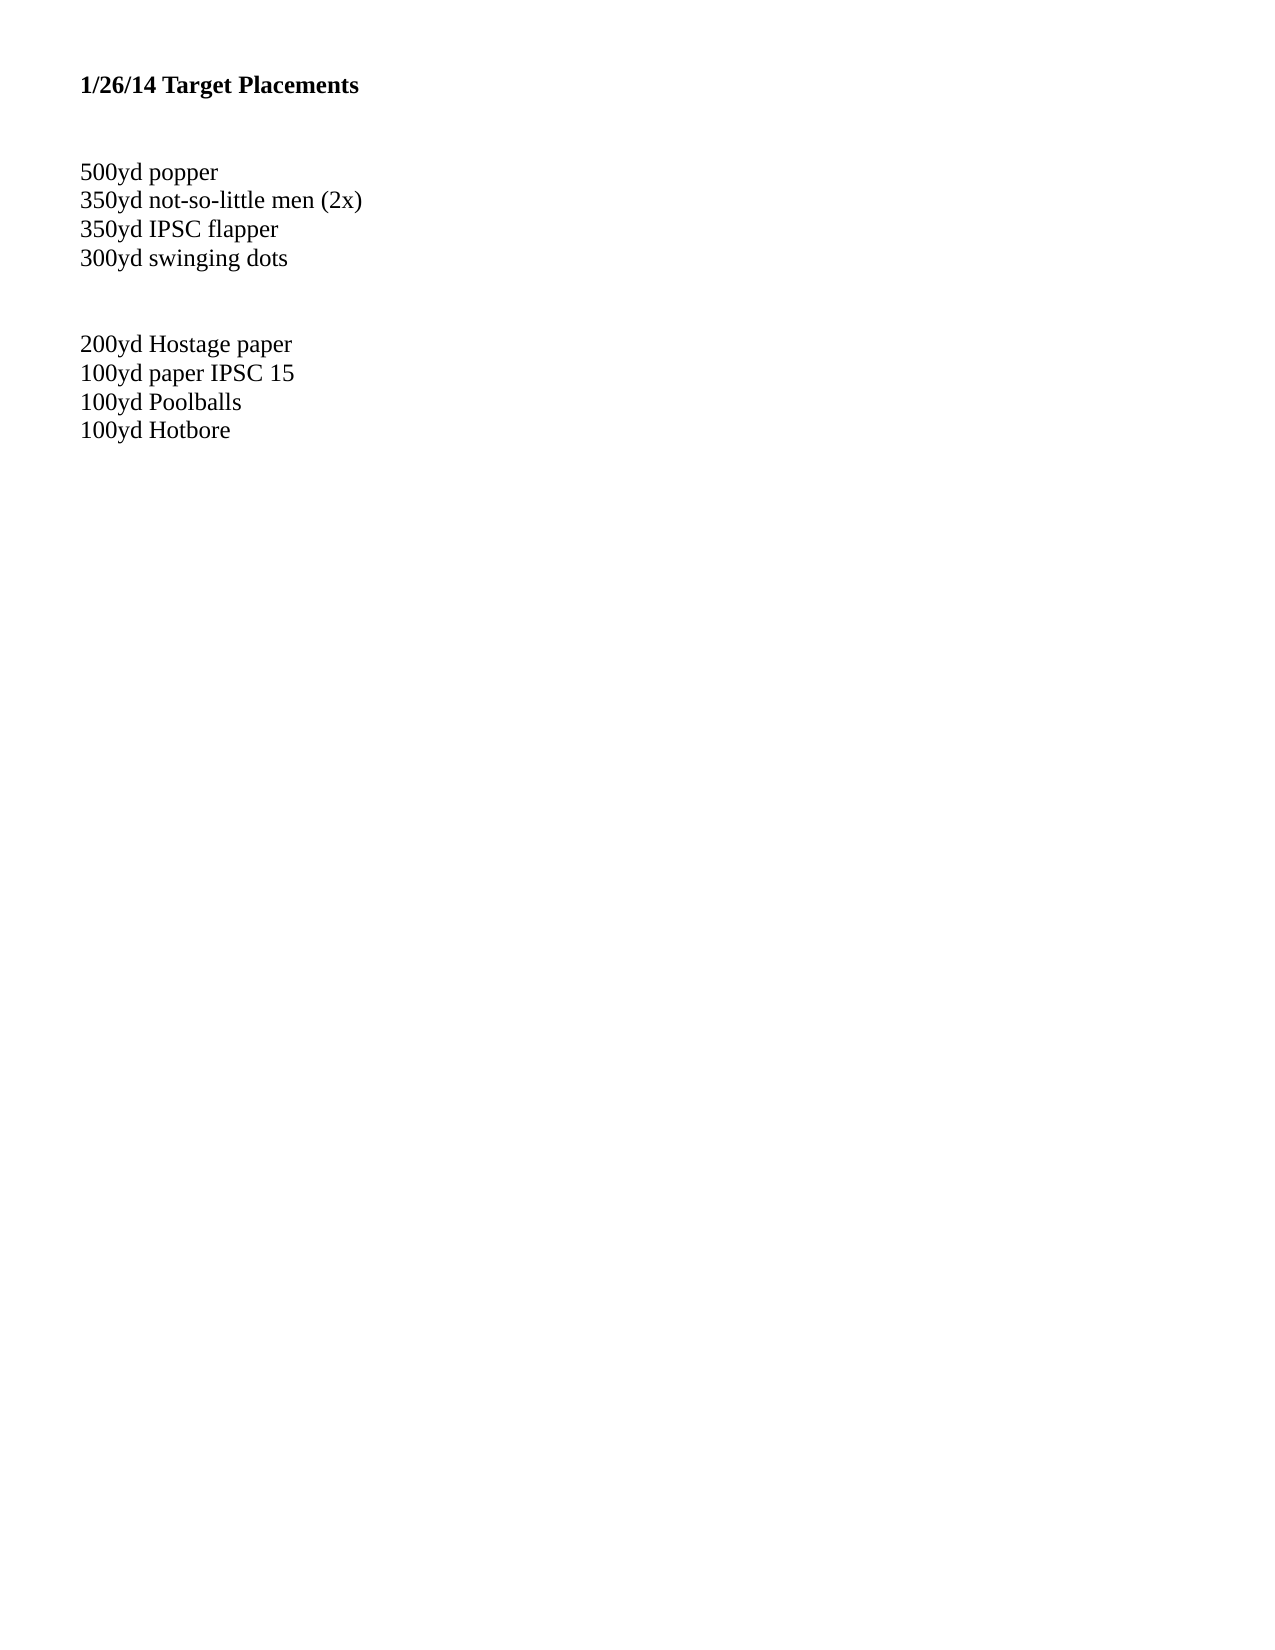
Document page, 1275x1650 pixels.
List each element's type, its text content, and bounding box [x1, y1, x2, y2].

text 200yd Hostage paper [80, 329, 633, 358]
text 100yd Poolballs 100yd Hotbore [80, 387, 633, 473]
text 350yd not-so-little men (2x) [80, 185, 634, 214]
text 350yd IPSC flapper [80, 214, 633, 243]
text 100yd paper IPSC 15 [80, 358, 633, 387]
text 300yd swinging dots [80, 243, 633, 272]
text 1/26/14 Target Placements [80, 70, 634, 99]
text 500yd popper [80, 157, 634, 185]
